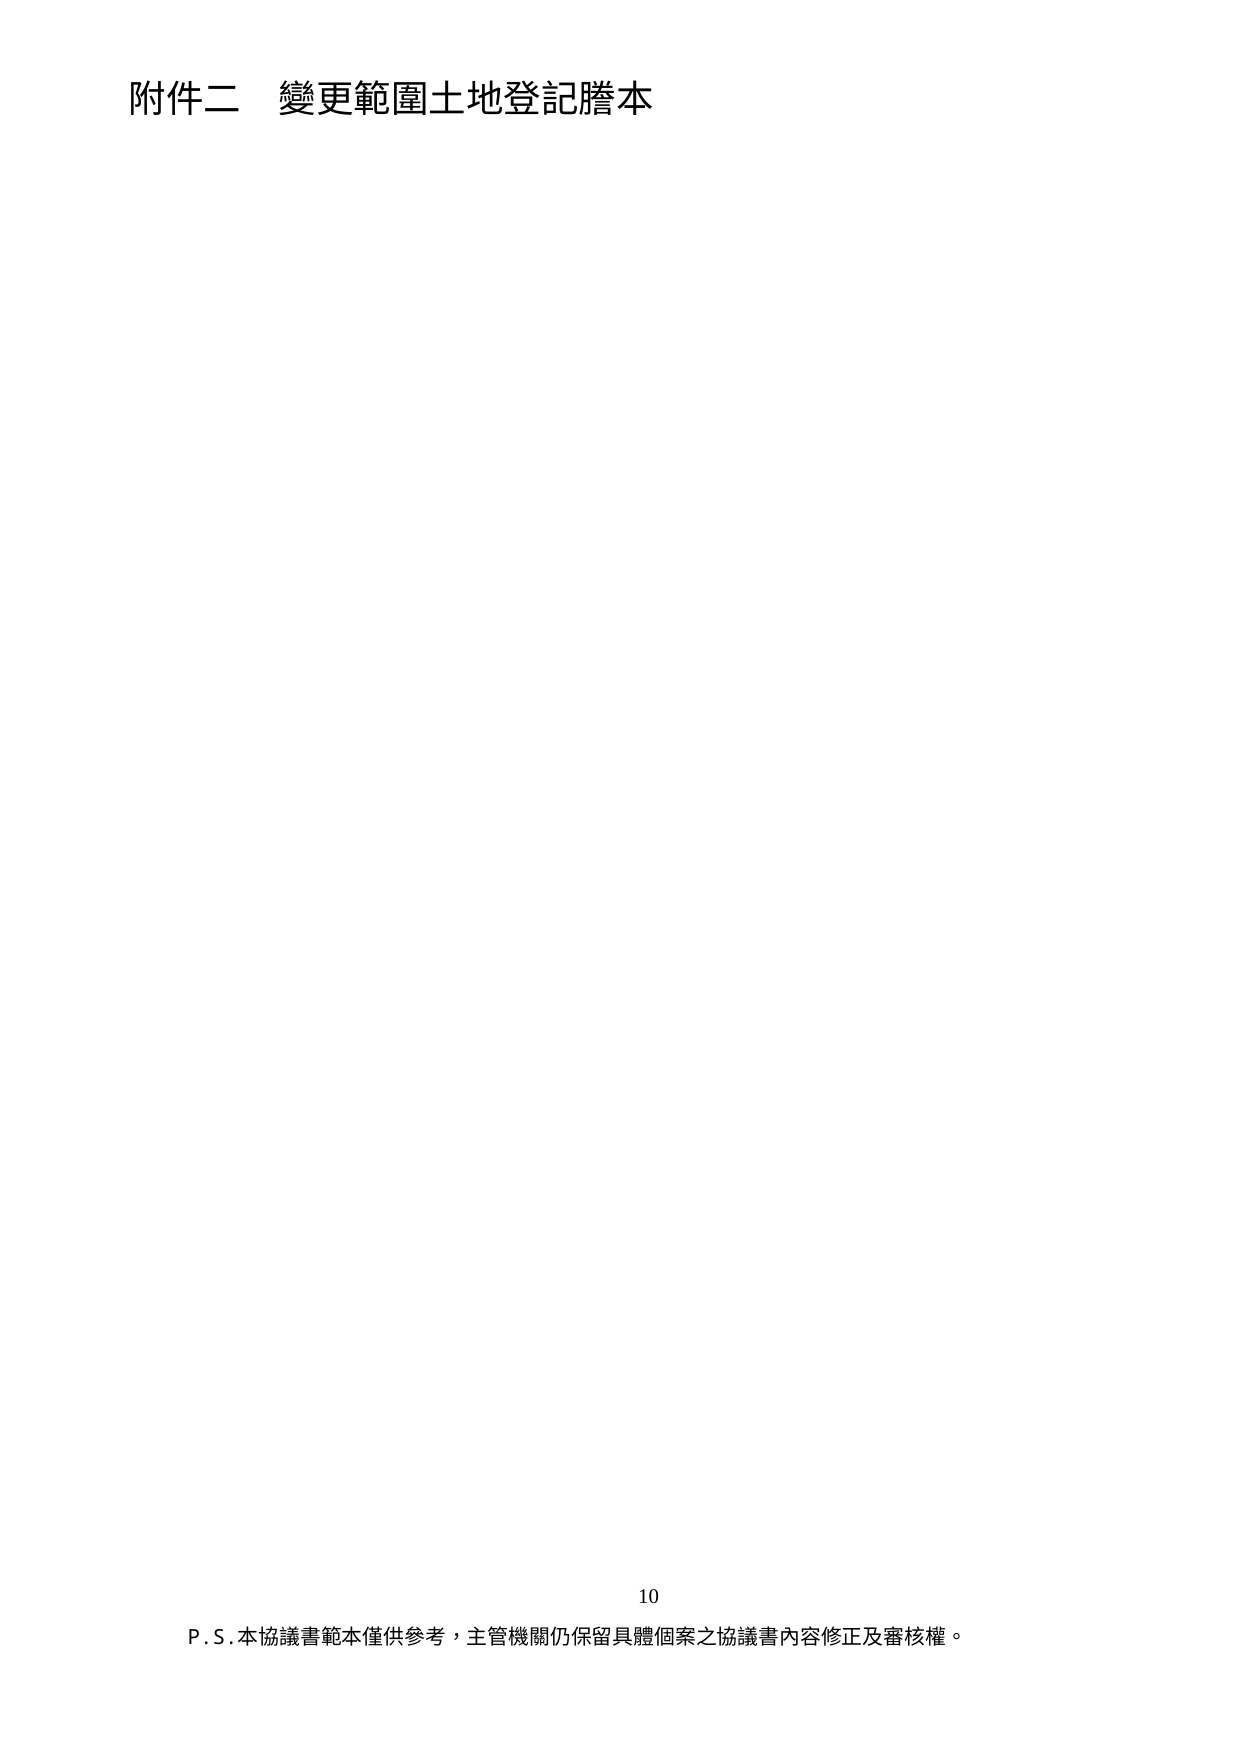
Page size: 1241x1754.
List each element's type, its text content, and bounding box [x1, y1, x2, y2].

text 附件二 變更範圍土地登記謄本 [128, 69, 1053, 123]
